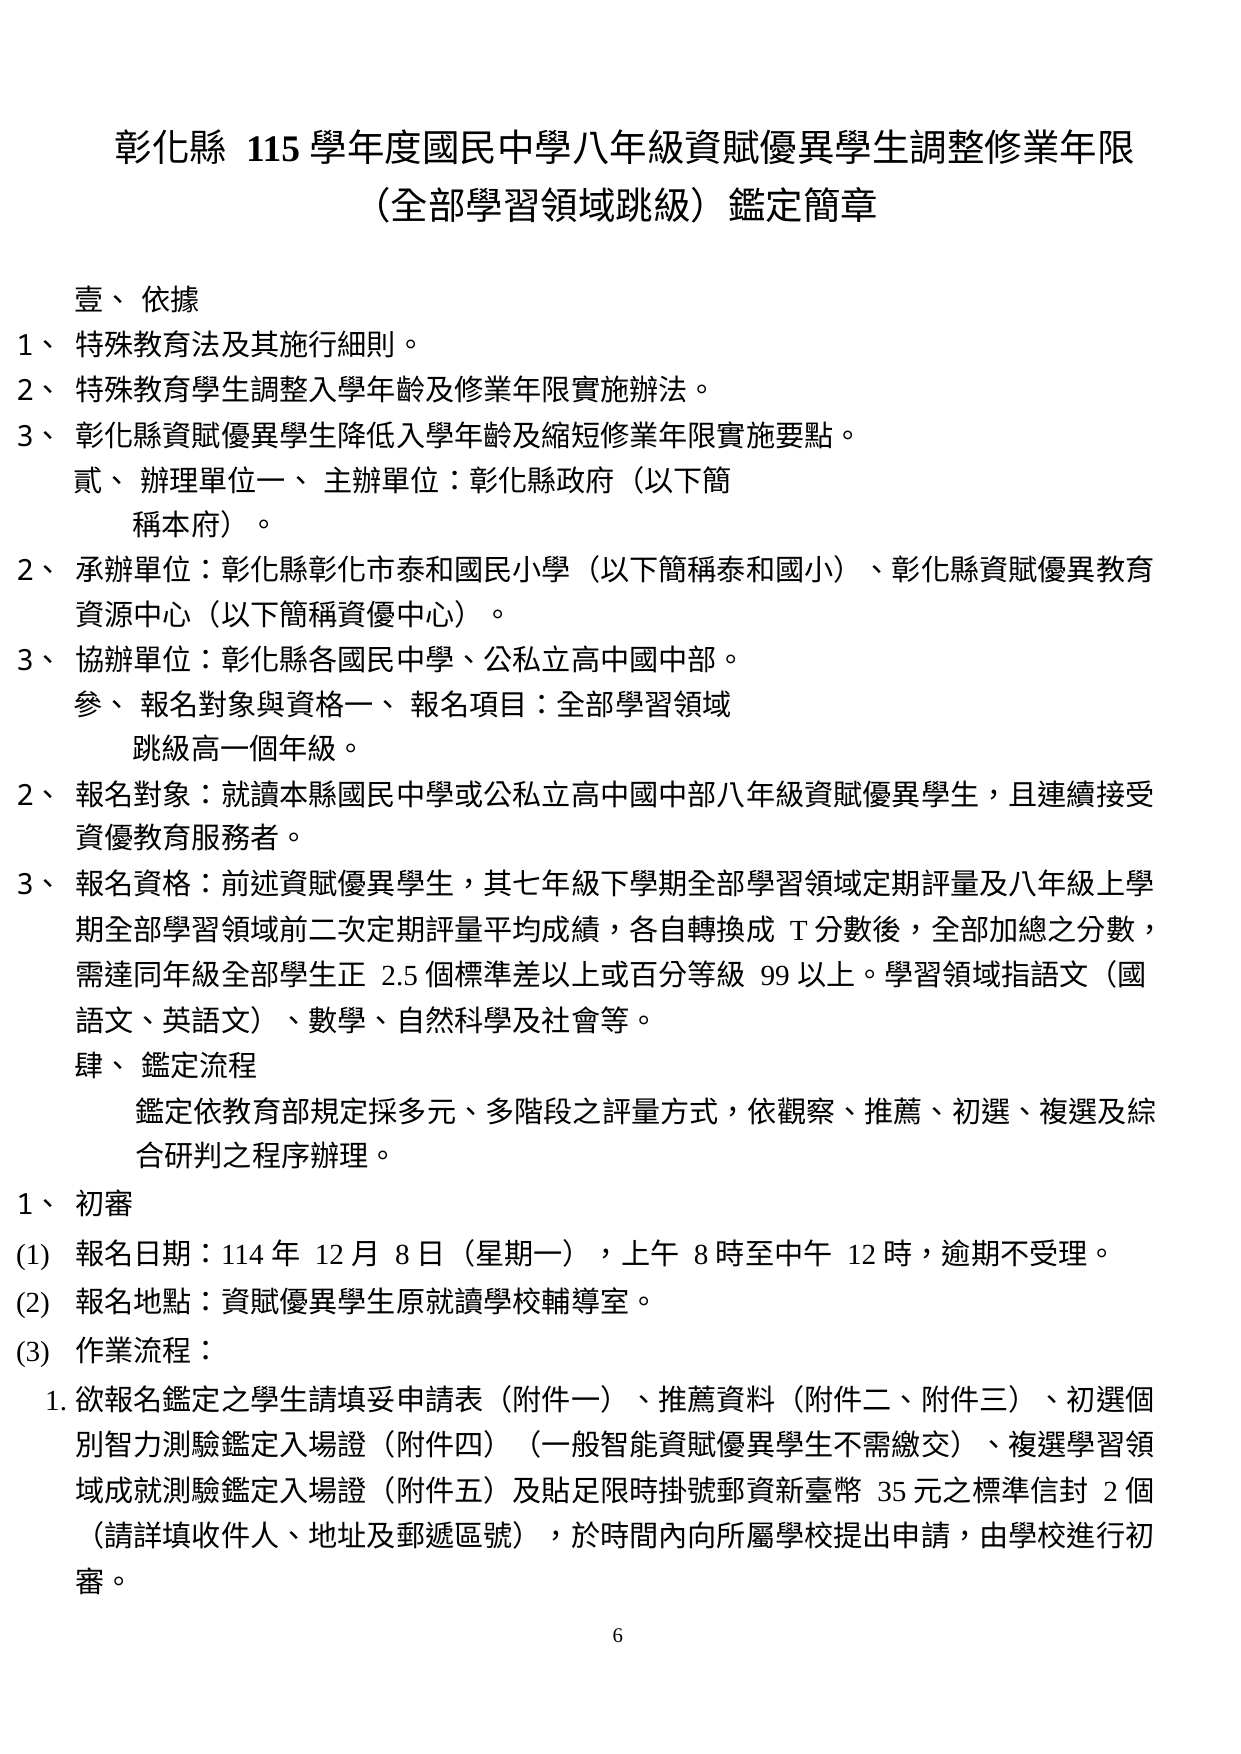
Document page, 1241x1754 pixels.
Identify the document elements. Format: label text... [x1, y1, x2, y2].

list 欲報名鑑定之學生請填妥申請表（附件一）、推薦資料（附件二、附件三）、初選個別智力測驗鑑定入場證（附件四）（一般智能資賦優異學生不需繳交）、複選學習領域成就測驗鑑定入場證（附件五）及貼足限時掛號郵資新臺幣 35 元之標準信封 2 個（請詳填收件人、地址及郵遞區號），於時間內向所屬學校提出申請，由學校進行初審。 [45, 1376, 1165, 1601]
list 特殊教育學生調整入學年齡及修業年限實施辦法。 [16, 367, 1169, 409]
text 肆、 鑑定流程 [74, 1043, 1169, 1085]
text 貳、 辦理單位一、 主辦單位：彰化縣政府（以下簡稱本府）。 [73, 458, 733, 544]
text 參、 報名對象與資格一、 報名項目：全部學習領域跳級高一個年級。 [73, 682, 747, 768]
text 壹、 依據 [74, 276, 1169, 318]
list 報名資格：前述資賦優異學生，其七年級下學期全部學習領域定期評量及八年級上學期全部學習領域前二次定期評量平均成績，各自轉換成 T 分數後，全部加總之分數，需達同年級全部學生正 2.5 個標準差以上或百分等級 99 以上。學習領域指語文（國語文、英語文）、數學、自然科學及社會等。 [16, 860, 1165, 1040]
list 特殊教育法及其施行細則。 [16, 321, 1169, 364]
list 作業流程： [16, 1327, 1169, 1369]
list 初審 [16, 1181, 1169, 1223]
list 彰化縣資賦優異學生降低入學年齡及縮短修業年限實施要點。 [16, 412, 1169, 455]
list 報名對象：就讀本縣國民中學或公私立高中國中部八年級資賦優異學生，且連續接受資優教育服務者。 [16, 771, 1165, 857]
list 報名日期：114 年 12 月 8 日（星期一），上午 8 時至中午 12 時，逾期不受理。 [16, 1230, 1169, 1272]
list 協辦單位：彰化縣各國民中學、公私立高中國中部。 [16, 636, 1169, 679]
text （全部學習領域跳級）鑑定簡章 [75, 176, 1165, 230]
list 承辦單位：彰化縣彰化市泰和國民小學（以下簡稱泰和國小）、彰化縣資賦優異教育資源中心（以下簡稱資優中心）。 [16, 547, 1169, 633]
text 鑑定依教育部規定採多元、多階段之評量方式，依觀察、推薦、初選、複選及綜合研判之程序辦理。 [135, 1088, 1169, 1174]
list 報名地點：資賦優異學生原就讀學校輔導室。 [16, 1278, 1169, 1321]
text 彰化縣 115 學年度國民中學八年級資賦優異學生調整修業年限 [114, 118, 1169, 172]
